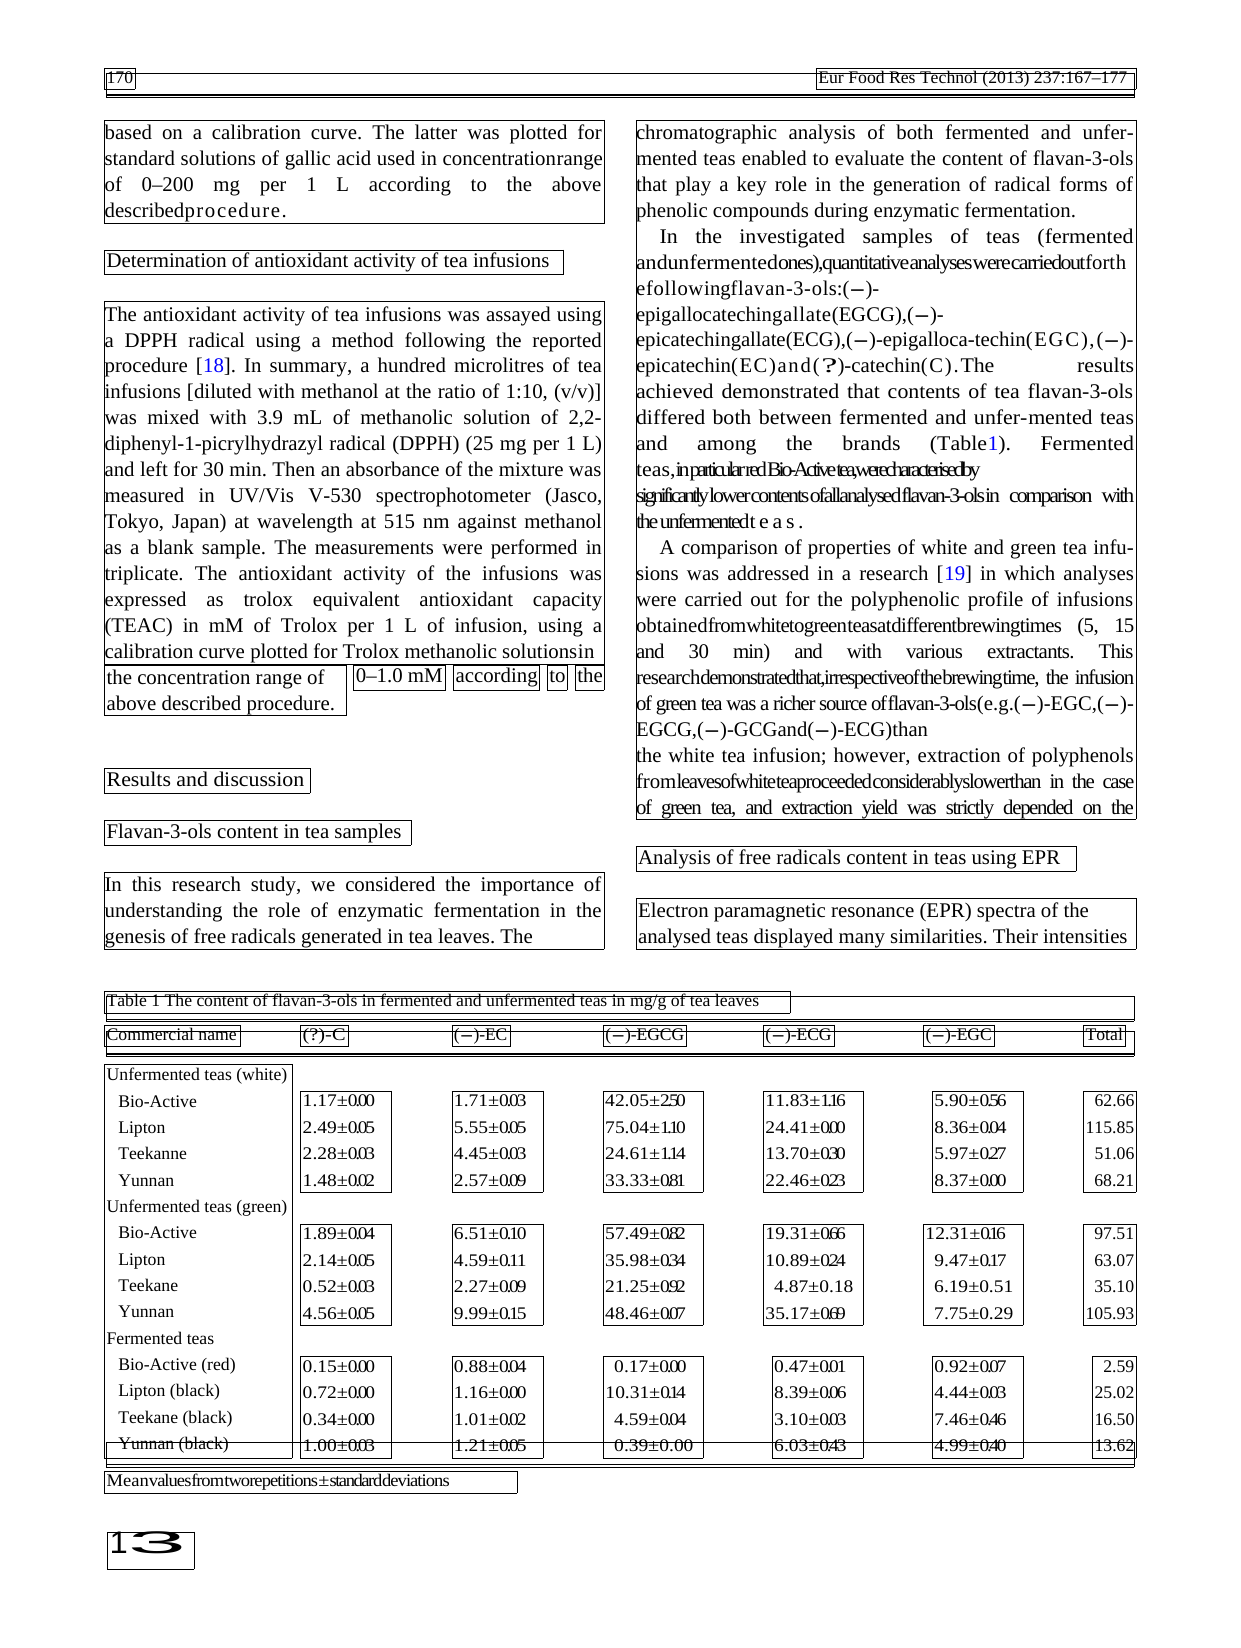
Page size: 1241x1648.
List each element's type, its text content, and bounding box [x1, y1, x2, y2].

text Flavan-3-ols content in tea samples [106, 821, 411, 843]
text Eur Food Res Technol (2013) 237:167–177 [818, 69, 1136, 87]
text [302, 1026, 347, 1031]
text 7.46±0.46 [934, 1409, 1023, 1429]
text 6.03±0.43 [774, 1435, 863, 1442]
text 2.14±0.05 [302, 1249, 391, 1270]
text 5.55±0.05 [454, 1116, 543, 1137]
text 10.31±0.14 [605, 1382, 703, 1402]
text (-)-EGCG [605, 1032, 686, 1044]
text to [549, 666, 567, 687]
text Yunnan (black) [118, 1443, 292, 1453]
text 4.87±0.18 [774, 1276, 863, 1296]
text 2.27±0.09 [454, 1276, 543, 1296]
text 9.99±0.15 [454, 1302, 543, 1323]
text 0.88±0.04 [454, 1357, 543, 1376]
text 68.21 [1094, 1169, 1136, 1190]
text The antioxidant activity of tea infusions was assayed using a DPPH radical using a method following the reported procedure [18]. In summary, a hundred microlitres of tea infusions [diluted with methanol at the ratio of 1:10, (v/v)] was mixed with 3.9 mL of methanolic solution of 2,2- diphenyl-1-picrylhydrazyl radical (DPPH) (25 mg per 1 L) and left for 30 min. Then an absorbance of the mixture was measured in UV/Vis V-530 spectrophotometer (Jasco, Tokyo, Japan) at wavelength at 515 nm against methanol as a blank sample. The measurements were performed in triplicate. The antioxidant activity of the infusions was expressed as trolox equivalent antioxidant capacity (TEAC) in mM of Trolox per 1 L of infusion, using a calibration curve plotted for Trolox methanolic solutionsin [105, 302, 603, 663]
text In the investigated samples of teas (fermented andunfermentedones),quantitativeanalyseswerecarriedoutforthefollowingflavan-3-ols:(-)-epigallocatechingallate(EGCG),(-)-epicatechingallate(ECG),(-)-epigalloca-techin(EGC),(-)-epicatechin(EC)and(?)-catechin(C).The results achieved demonstrated that contents of tea flavan-3-ols differed both between fermented and unfer-mented teas and among the brands (Table1). Fermented teas,inparticularredBio-Activetea,werecharacterisedby significantlylowercontentsofallanalysedflavan-3-olsin comparison with the unfermentedteas. [637, 224, 1134, 533]
text 1.71±0.03 [454, 1092, 543, 1110]
text [454, 1026, 509, 1031]
text 8.39±0.06 [774, 1382, 863, 1402]
text 1.00±0.03 [302, 1443, 391, 1456]
text 35.17±0.69 [765, 1302, 863, 1323]
text 4.59±0.11 [454, 1249, 543, 1270]
text 0–1.0 mM [356, 666, 445, 687]
text 9.47±0.17 [934, 1249, 1023, 1270]
text 7.75±0.29 [934, 1302, 1023, 1323]
text 1.21±0.05 [454, 1435, 543, 1442]
text Unfermented teas (green) Bio-Active [106, 1196, 290, 1242]
text 4.99±0.40 [934, 1435, 1023, 1442]
text [106, 69, 135, 73]
text 0.39±0.00 [614, 1435, 703, 1442]
text 33.33±0.81 [605, 1169, 703, 1190]
text the white tea infusion; however, extraction of polyphenols fromleavesofwhiteteaproceededconsiderablyslowerthan in the case of green tea, and extraction yield was strictly depended on the extractant’scomposition. [637, 743, 1134, 819]
text Lipton Teekanne Yunnan [118, 1117, 189, 1190]
text 21.25±0.92 [605, 1276, 703, 1296]
text (-)-EGC [925, 1032, 994, 1044]
text 11.83±1.16 [765, 1092, 863, 1110]
text [605, 1026, 686, 1031]
text 51.06 [1094, 1143, 1136, 1163]
text (?)-C [302, 1032, 347, 1044]
text 3.10±0.03 [774, 1409, 863, 1429]
text 63.07 [1094, 1249, 1136, 1270]
text 6.19±0.51 [934, 1276, 1023, 1296]
text 1.17±0.00 [302, 1092, 391, 1110]
text In this research study, we considered the importance of understanding the role of enzymatic fermentation in the genesis of free radicals generated in tea leaves. The [105, 873, 602, 948]
text 1.89±0.04 [302, 1225, 391, 1243]
text 0.72±0.00 [302, 1382, 391, 1402]
text 19.31±0.66 [765, 1225, 863, 1243]
text [925, 1026, 994, 1031]
text chromatographic analysis of both fermented and unfer- mented teas enabled to evaluate the content of flavan-3-ols that play a key role in the generation of radical forms of phenolic compounds during enzymatic fermentation. [637, 121, 1134, 222]
text 0.39±0.00 [614, 1443, 703, 1456]
text 115.85 [1085, 1116, 1136, 1137]
text 4.99±0.40 [934, 1443, 1023, 1456]
text 1.00±0.03 [302, 1435, 391, 1442]
text 24.41±0.00 [765, 1116, 863, 1137]
text 35.10 [1094, 1276, 1136, 1296]
text 4.56±0.05 [302, 1302, 391, 1323]
text 10.89±0.24 [765, 1249, 863, 1270]
text 97.51 [1094, 1225, 1136, 1243]
text 48.46±0.07 [605, 1302, 703, 1323]
text 16.50 [1094, 1409, 1136, 1429]
text 62.66 [1094, 1092, 1136, 1110]
text 24.61±1.14 [605, 1143, 703, 1163]
text 2.49±0.05 [302, 1116, 391, 1137]
text 35.98±0.34 [605, 1249, 703, 1270]
text based on a calibration curve. The latter was plotted for standard solutions of gallic acid used in concentrationrange of 0–200 mg per 1 L according to the above describedprocedure. [105, 121, 603, 222]
text 22.46±0.23 [765, 1169, 863, 1190]
text the concentration range of above described procedure. [106, 666, 346, 715]
text 25.02 [1094, 1382, 1136, 1402]
text 0.92±0.07 [934, 1357, 1023, 1376]
text 1.16±0.00 [454, 1382, 543, 1402]
text 6.03±0.43 [774, 1443, 863, 1456]
text [1085, 1026, 1125, 1031]
text 42.05±2.50 [605, 1092, 703, 1110]
text [106, 1026, 240, 1031]
text 6.51±0.10 [454, 1225, 543, 1243]
text 0.15±0.00 [302, 1357, 391, 1376]
text 5.90±0.56 [934, 1092, 1023, 1110]
text Commercial name [107, 1032, 240, 1044]
text 8.37±0.00 [934, 1169, 1023, 1190]
text 5.97±0.27 [934, 1143, 1023, 1163]
text 8.36±0.04 [934, 1116, 1023, 1137]
text Unfermented teas (white) Bio-Active [106, 1065, 290, 1111]
text Yunnan (black) [118, 1433, 292, 1442]
text Electron paramagnetic resonance (EPR) spectra of the analysed teas displayed many similarities. Their intensities [638, 899, 1136, 948]
text 1.01±0.02 [454, 1409, 543, 1429]
text 75.04±1.10 [605, 1116, 703, 1137]
text Table 1 The content of flavan-3-ols in fermented and unfermented teas in mg/g of tea leaves [107, 997, 790, 1011]
text Results and discussion [106, 769, 310, 791]
text the [577, 666, 604, 687]
text 1.21±0.05 [454, 1443, 543, 1456]
text Analysis of free radicals content in teas using EPR [638, 847, 1076, 869]
text Meanvaluesfromtworepetitions±standarddeviations [106, 1472, 517, 1491]
text 57.49±0.82 [605, 1225, 703, 1243]
text Fermented teas Bio-Active (red) Lipton (black) Teekane (black) [106, 1328, 237, 1427]
text 0.52±0.03 [302, 1276, 391, 1296]
text 0.47±0.01 [774, 1357, 863, 1376]
text (-)-ECG [765, 1032, 834, 1044]
text Determination of antioxidant activity of tea infusions [106, 251, 562, 272]
text 170 [107, 74, 135, 87]
text 13.70±0.30 [765, 1143, 863, 1163]
text [765, 1026, 834, 1031]
text according [455, 666, 539, 687]
text A comparison of properties of white and green tea infu- sions was addressed in a research [19] in which analyses were carried out for the polyphenolic profile of infusions obtainedfromwhitetogreenteasatdifferentbrewingtimes (5, 15 and 30 min) and with various extractants. This researchdemonstratedthat,irrespectiveofthebrewingtime, the infusion of green tea was a richer source offlavan-3-ols(e.g.(-)-EGC,(-)-EGCG,(-)-GCGand(-)-ECG)than [637, 535, 1134, 741]
text 4.44±0.03 [934, 1382, 1023, 1402]
text 2.57±0.09 [454, 1169, 543, 1190]
text 105.93 [1085, 1302, 1136, 1323]
text 12.31±0.16 [925, 1225, 1023, 1243]
text 0.34±0.00 [302, 1409, 391, 1429]
text 2.28±0.03 [302, 1143, 391, 1163]
text 2.59 [1103, 1357, 1136, 1376]
text Lipton Teekane Yunnan [118, 1248, 180, 1322]
text 4.59±0.04 [614, 1409, 703, 1429]
text Total [1085, 1032, 1125, 1044]
text (-)-EC [454, 1032, 509, 1044]
text 4.45±0.03 [454, 1143, 543, 1163]
text [106, 992, 790, 996]
text 13.62 [1094, 1435, 1136, 1456]
text 13 [109, 1533, 194, 1559]
text 1.48±0.02 [302, 1169, 391, 1190]
text 0.17±0.00 [614, 1357, 703, 1376]
